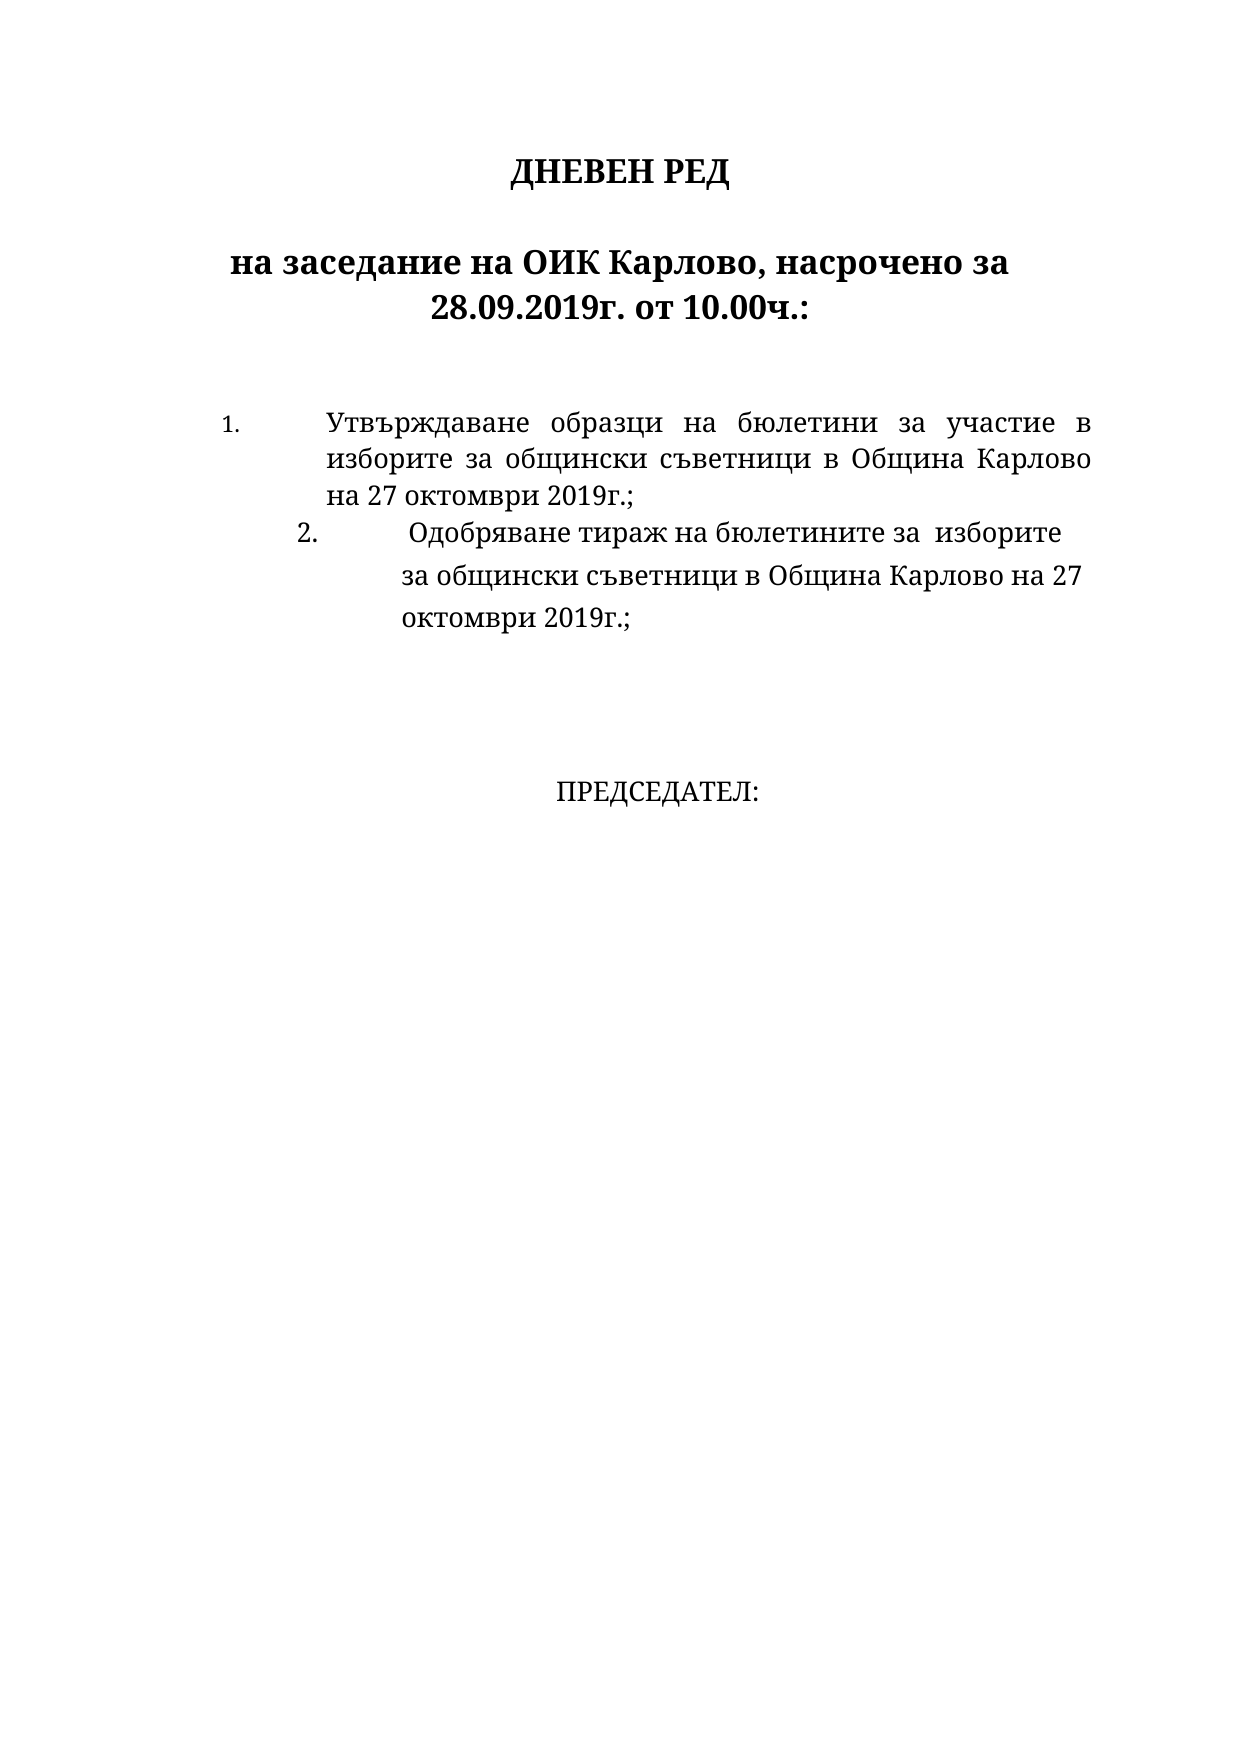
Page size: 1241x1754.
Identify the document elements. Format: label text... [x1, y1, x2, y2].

text на заседание на ОИК Карлово, насрочено за 28.09.2019г. от 10.00ч.: [148, 238, 1093, 329]
list Утвърждаване образци на бюлетини за участие в изборите за общински съветници в Община Карлово на 27 октомври 2019г.; [221, 403, 1093, 514]
text ПРЕДСЕДАТЕЛ: [148, 772, 1093, 809]
list Одобряване тираж на бюлетините за изборите за общински съветници в Община Карлово на 27 октомври 2019г.; [296, 514, 1093, 635]
text ДНЕВЕН РЕД [148, 148, 1093, 193]
